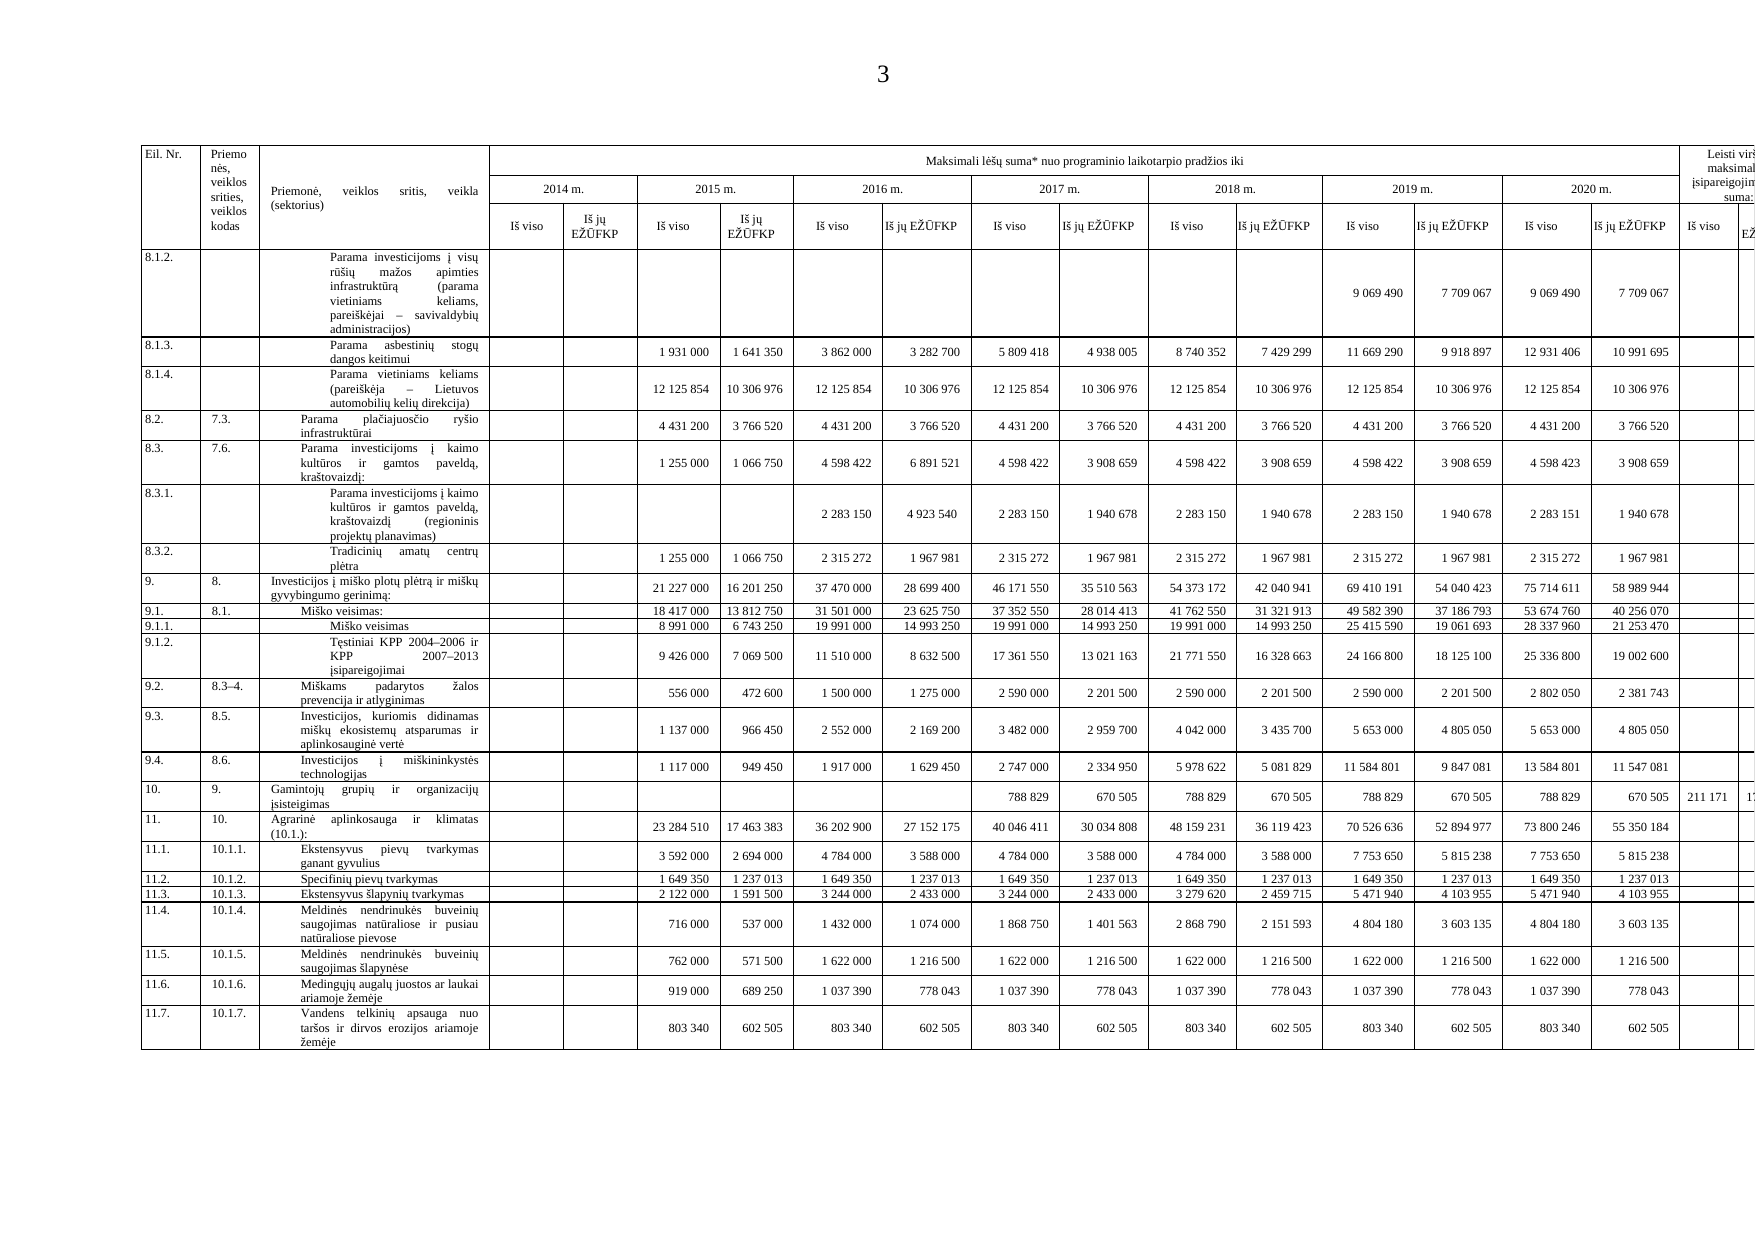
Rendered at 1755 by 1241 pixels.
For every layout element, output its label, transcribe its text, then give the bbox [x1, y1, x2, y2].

table_cell 11.7. [142, 1006, 200, 1049]
table_cell 25 415 590 [1323, 619, 1414, 633]
table_cell 36 119 423 [1237, 812, 1322, 841]
table_cell 9 069 490 [1323, 250, 1414, 336]
table_cell 1 940 678 [1060, 485, 1148, 543]
table_cell 1 917 000 [794, 753, 882, 781]
table_cell 55 350 184 [1592, 812, 1679, 841]
table_cell Eil. Nr. [142, 146, 200, 249]
table_cell 3 603 135 [1592, 903, 1679, 946]
table_cell 2 334 950 [1060, 753, 1148, 781]
table_cell 2 122 000 [638, 887, 720, 901]
table_cell 11.3. [142, 887, 200, 901]
table_cell [201, 619, 259, 633]
table_cell Investicijos į miško plotų plėtrą ir miškų gyvybingumo gerinimą: [260, 574, 489, 602]
table_cell 28 014 413 [1060, 604, 1148, 618]
table_cell 3 282 700 [883, 338, 971, 366]
table_cell 8.1.2. [142, 250, 200, 336]
table_cell 6 891 521 [883, 441, 971, 484]
table_cell 9 847 081 [1415, 753, 1502, 781]
table_cell 19 991 000 [794, 619, 882, 633]
table_cell [490, 604, 563, 618]
table_cell 25 336 800 [1503, 634, 1591, 677]
table_cell 8.3.2. [142, 544, 200, 573]
table_cell 10 306 976 [721, 367, 793, 410]
table_cell [883, 782, 971, 811]
table_cell 30 034 808 [1060, 812, 1148, 841]
table_header [1148, 117, 1237, 145]
table_cell 1 622 000 [1503, 947, 1591, 975]
table_cell [490, 634, 563, 677]
table_cell 4 804 180 [1323, 903, 1414, 946]
table_cell 3 279 620 [1149, 887, 1236, 901]
table_cell Tęstiniai KPP 2004–2006 ir KPP 2007–2013 įsipareigojimai [260, 634, 489, 677]
table_cell [490, 708, 563, 751]
table_cell 24 166 800 [1323, 634, 1414, 677]
table_cell [1680, 619, 1738, 633]
table_cell 9 918 897 [1415, 338, 1502, 366]
table_cell 19 991 000 [1149, 619, 1236, 633]
table_cell 10.1.6. [201, 976, 259, 1005]
table_cell [564, 679, 637, 707]
table_cell [564, 441, 637, 484]
table_cell 2 283 150 [1323, 485, 1414, 543]
table_cell Parama asbestinių stogų dangos keitimui [260, 338, 489, 366]
table_cell 28 337 960 [1503, 619, 1591, 633]
table_cell Iš jų EŽŪFKP [564, 204, 637, 249]
table_cell [1680, 708, 1738, 751]
table_cell 778 043 [1060, 976, 1148, 1005]
table_cell 2 315 272 [794, 544, 882, 573]
table_cell [794, 250, 882, 336]
table_cell 48 159 231 [1149, 812, 1236, 841]
table_cell [564, 604, 637, 618]
table_cell 9.1.1. [142, 619, 200, 633]
table_cell [490, 544, 563, 573]
table_cell 5 978 622 [1149, 753, 1236, 781]
table_cell 9.1.2. [142, 634, 200, 677]
table_cell 9.4. [142, 753, 200, 781]
table_cell 3 766 520 [1415, 411, 1502, 440]
table_cell 670 505 [1237, 782, 1322, 811]
table_cell 11.2. [142, 872, 200, 886]
table_cell 778 043 [1415, 976, 1502, 1005]
table_cell [1680, 604, 1738, 618]
table_cell 4 598 422 [972, 441, 1059, 484]
table_cell 3 766 520 [721, 411, 793, 440]
table_cell 3 908 659 [1592, 441, 1679, 484]
table_cell [1739, 679, 1754, 707]
table_cell [1739, 544, 1754, 573]
table_cell [564, 842, 637, 871]
table_cell [1680, 1006, 1738, 1049]
table_cell 9.2. [142, 679, 200, 707]
table_cell 42 040 941 [1237, 574, 1322, 602]
table_cell Leisti viršyti maksimalius įsipareigojimus šia suma: [1680, 146, 1754, 203]
table_cell 1 237 013 [1592, 872, 1679, 886]
table_cell [564, 782, 637, 811]
table_cell 11 584 801 [1323, 753, 1414, 781]
table_cell 1 255 000 [638, 544, 720, 573]
table_cell 2020 m. [1503, 176, 1679, 203]
table_cell 8.3–4. [201, 679, 259, 707]
table_cell 2015 m. [638, 176, 793, 203]
table_cell Ekstensyvus šlapynių tvarkymas [260, 887, 489, 901]
table_cell 4 805 050 [1592, 708, 1679, 751]
table_cell 18 417 000 [638, 604, 720, 618]
table_cell [201, 338, 259, 366]
table_cell 2 283 150 [1149, 485, 1236, 543]
table_cell 3 244 000 [794, 887, 882, 901]
table_cell 4 103 955 [1415, 887, 1502, 901]
table_cell [564, 338, 637, 366]
table_cell 13 021 163 [1060, 634, 1148, 677]
table_cell [1739, 903, 1754, 946]
table_cell 3 908 659 [1060, 441, 1148, 484]
table_cell 4 784 000 [972, 842, 1059, 871]
table_cell 3 592 000 [638, 842, 720, 871]
table_cell 12 125 854 [638, 367, 720, 410]
table_cell [1680, 411, 1738, 440]
table_cell [564, 574, 637, 602]
table_cell 2 315 272 [1323, 544, 1414, 573]
table_cell 2018 m. [1149, 176, 1322, 203]
table_cell 1 432 000 [794, 903, 882, 946]
table_cell 2017 m. [972, 176, 1148, 203]
table_cell 2 694 000 [721, 842, 793, 871]
table_cell [1680, 679, 1738, 707]
table_cell 670 505 [1415, 782, 1502, 811]
table_cell [972, 250, 1059, 336]
table_cell 2 381 743 [1592, 679, 1679, 707]
table_cell [1739, 1006, 1754, 1049]
table_cell [564, 544, 637, 573]
table_cell 21 771 550 [1149, 634, 1236, 677]
table_cell 10 306 976 [1060, 367, 1148, 410]
table_cell 3 603 135 [1415, 903, 1502, 946]
table_cell [490, 872, 563, 886]
table_cell 7 753 650 [1323, 842, 1414, 871]
table_cell Iš jų EŽŪFKP [883, 204, 971, 249]
table_cell 14 993 250 [883, 619, 971, 633]
table_cell [1739, 441, 1754, 484]
table_cell Specifinių pievų tvarkymas [260, 872, 489, 886]
table_cell 12 125 854 [1149, 367, 1236, 410]
table_cell 10 991 695 [1592, 338, 1679, 366]
table_cell 788 829 [1149, 782, 1236, 811]
table_cell [564, 634, 637, 677]
table_cell Iš jų EŽŪFKP [1415, 204, 1502, 249]
table_cell [564, 947, 637, 975]
table_cell [564, 250, 637, 336]
table_cell 2019 m. [1323, 176, 1502, 203]
table_cell [794, 782, 882, 811]
table_cell 803 340 [972, 1006, 1059, 1049]
table_header [259, 117, 490, 145]
table_cell 1 967 981 [883, 544, 971, 573]
table_cell 1 967 981 [1592, 544, 1679, 573]
table_cell 1 237 013 [721, 872, 793, 886]
table_cell 2 315 272 [972, 544, 1059, 573]
table_cell Iš jų EŽŪFKP [1060, 204, 1148, 249]
table_cell 35 510 563 [1060, 574, 1148, 602]
table_cell 8.6. [201, 753, 259, 781]
table_cell [201, 485, 259, 543]
table_cell 19 002 600 [1592, 634, 1679, 677]
table_cell 472 600 [721, 679, 793, 707]
table_cell 2 201 500 [1415, 679, 1502, 707]
table_cell 1 967 981 [1237, 544, 1322, 573]
table_cell [564, 903, 637, 946]
table_cell [721, 250, 793, 336]
table_cell 1 401 563 [1060, 903, 1148, 946]
table_cell Iš viso [490, 204, 563, 249]
table_cell Iš jų EŽŪFKP [721, 204, 793, 249]
table_cell 1 641 350 [721, 338, 793, 366]
table_cell 75 714 611 [1503, 574, 1591, 602]
table_header [883, 117, 971, 145]
table_cell Ekstensyvus pievų tvarkymas ganant gyvulius [260, 842, 489, 871]
table_cell Miško veisimas [260, 619, 489, 633]
table_cell [490, 485, 563, 543]
table_cell 9 069 490 [1503, 250, 1591, 336]
table_cell 1 622 000 [1149, 947, 1236, 975]
table_cell Priemonės, veiklos srities, veiklos kodas [201, 146, 259, 249]
table_cell 11 669 290 [1323, 338, 1414, 366]
table_cell [490, 812, 563, 841]
table_cell 4 431 200 [794, 411, 882, 440]
table_cell [1680, 441, 1738, 484]
table_cell 8.1. [201, 604, 259, 618]
table_cell [1680, 250, 1738, 336]
table_header [971, 117, 1060, 145]
table_cell 1 622 000 [1323, 947, 1414, 975]
table_cell 6 743 250 [721, 619, 793, 633]
table_cell 778 043 [1237, 976, 1322, 1005]
table_cell 11.1. [142, 842, 200, 871]
table_cell 670 505 [1592, 782, 1679, 811]
table_cell 40 046 411 [972, 812, 1059, 841]
table_cell 1 216 500 [1592, 947, 1679, 975]
table_cell 37 470 000 [794, 574, 882, 602]
table_cell Miškams padarytos žalos prevencija ir atlyginimas [260, 679, 489, 707]
table_cell 1 237 013 [883, 872, 971, 886]
table_cell 2 283 151 [1503, 485, 1591, 543]
table_cell Iš viso [794, 204, 882, 249]
table_cell 716 000 [638, 903, 720, 946]
table_cell 1 066 750 [721, 544, 793, 573]
table_cell [564, 619, 637, 633]
table_header [794, 117, 882, 145]
table_cell [1739, 872, 1754, 886]
table_header [1060, 117, 1148, 145]
table_header Eur [1739, 117, 1754, 145]
table_cell 2 433 000 [883, 887, 971, 901]
table_cell 4 804 180 [1503, 903, 1591, 946]
table_cell 1 622 000 [972, 947, 1059, 975]
table_cell 8 991 000 [638, 619, 720, 633]
table_cell [1680, 544, 1738, 573]
table_cell [1149, 250, 1236, 336]
table_cell 2 151 593 [1237, 903, 1322, 946]
table_cell 8.5. [201, 708, 259, 751]
table_cell 1 037 390 [1149, 976, 1236, 1005]
table_cell 2 459 715 [1237, 887, 1322, 901]
table_cell [490, 619, 563, 633]
table_cell [490, 976, 563, 1005]
table_cell 602 505 [1237, 1006, 1322, 1049]
table_cell [1680, 338, 1738, 366]
table_cell 23 284 510 [638, 812, 720, 841]
table_cell 1 037 390 [794, 976, 882, 1005]
table_cell 1 275 000 [883, 679, 971, 707]
table_cell 11.6. [142, 976, 200, 1005]
table_cell [1680, 634, 1738, 677]
table_cell 1 591 500 [721, 887, 793, 901]
table_cell 8.3. [142, 441, 200, 484]
table_cell 2 590 000 [1149, 679, 1236, 707]
table_cell 37 352 550 [972, 604, 1059, 618]
table_cell Tradicinių amatų centrų plėtra [260, 544, 489, 573]
table_cell 3 766 520 [1060, 411, 1148, 440]
table_cell 4 431 200 [1503, 411, 1591, 440]
table_cell 602 505 [1415, 1006, 1502, 1049]
table_cell [490, 842, 563, 871]
table_cell 602 505 [883, 1006, 971, 1049]
table_cell 10.1.5. [201, 947, 259, 975]
table_cell 571 500 [721, 947, 793, 975]
table_cell 4 923 540 [883, 485, 971, 543]
table_cell Iš viso [1323, 204, 1414, 249]
table_cell [564, 753, 637, 781]
table_cell 9. [142, 574, 200, 602]
table_cell [1739, 411, 1754, 440]
table_cell 7 709 067 [1592, 250, 1679, 336]
table_cell 27 152 175 [883, 812, 971, 841]
table_cell [1680, 842, 1738, 871]
table_cell 602 505 [1592, 1006, 1679, 1049]
table_cell Investicijos į miškininkystės technologijas [260, 753, 489, 781]
table_cell 2 552 000 [794, 708, 882, 751]
table_cell [490, 782, 563, 811]
table_cell 10 306 976 [883, 367, 971, 410]
table_cell [564, 872, 637, 886]
table_cell [1739, 338, 1754, 366]
table_cell 1 931 000 [638, 338, 720, 366]
table_cell [1680, 485, 1738, 543]
table_cell [201, 250, 259, 336]
table_cell 18 125 100 [1415, 634, 1502, 677]
table_cell 12 125 854 [794, 367, 882, 410]
table_cell 4 938 005 [1060, 338, 1148, 366]
table_cell 1 037 390 [1503, 976, 1591, 1005]
table_cell [1680, 812, 1738, 841]
table_cell 9 426 000 [638, 634, 720, 677]
table_cell 803 340 [1503, 1006, 1591, 1049]
table_header [490, 117, 794, 145]
table_cell 28 699 400 [883, 574, 971, 602]
table_cell 8 632 500 [883, 634, 971, 677]
table_cell [564, 485, 637, 543]
table_cell 778 043 [883, 976, 971, 1005]
table_cell [1739, 812, 1754, 841]
table_cell 1 137 000 [638, 708, 720, 751]
table_cell [883, 250, 971, 336]
table_cell 41 762 550 [1149, 604, 1236, 618]
table_cell 3 244 000 [972, 887, 1059, 901]
table_cell 1 967 981 [1060, 544, 1148, 573]
table_cell 5 809 418 [972, 338, 1059, 366]
table_cell 37 186 793 [1415, 604, 1502, 618]
table_cell 602 505 [721, 1006, 793, 1049]
table_cell 3 908 659 [1415, 441, 1502, 484]
table_cell 10. [201, 812, 259, 841]
table_cell 8.3.1. [142, 485, 200, 543]
table_cell 4 598 422 [1323, 441, 1414, 484]
table_cell 3 588 000 [1237, 842, 1322, 871]
table_cell 16 328 663 [1237, 634, 1322, 677]
table_cell 5 815 238 [1415, 842, 1502, 871]
table_cell Maksimali lėšų suma* nuo programinio laikotarpio pradžios iki [490, 146, 1679, 175]
table_cell [201, 634, 259, 677]
table_cell 23 625 750 [883, 604, 971, 618]
table_cell [1060, 250, 1148, 336]
table_cell 7 709 067 [1415, 250, 1502, 336]
table_cell 10. [142, 782, 200, 811]
table_cell 3 908 659 [1237, 441, 1322, 484]
table_cell [564, 887, 637, 901]
table_cell [1739, 619, 1754, 633]
table_cell 31 501 000 [794, 604, 882, 618]
table_cell 1 500 000 [794, 679, 882, 707]
table_cell 2 868 790 [1149, 903, 1236, 946]
table_cell Parama plačiajuosčio ryšio infrastruktūrai [260, 411, 489, 440]
table_cell 9.1. [142, 604, 200, 618]
table_cell [564, 367, 637, 410]
table_cell [490, 903, 563, 946]
table_cell 5 653 000 [1323, 708, 1414, 751]
table_cell 1 649 350 [1149, 872, 1236, 886]
table_cell 12 125 854 [972, 367, 1059, 410]
table_cell [490, 1006, 563, 1049]
table_cell Medingųjų augalų juostos ar laukai ariamoje žemėje [260, 976, 489, 1005]
table_cell 4 784 000 [1149, 842, 1236, 871]
table_cell [1739, 250, 1754, 336]
table_cell 10.1.2. [201, 872, 259, 886]
table_cell 2 315 272 [1149, 544, 1236, 573]
table_cell 2 315 272 [1503, 544, 1591, 573]
table_cell [201, 544, 259, 573]
table_cell 14 993 250 [1060, 619, 1148, 633]
table_cell Priemonė, veiklos sritis, veikla (sektorius) [260, 146, 489, 249]
table_cell [564, 812, 637, 841]
table_cell 10.1.1. [201, 842, 259, 871]
table_cell [1739, 574, 1754, 602]
table_cell 803 340 [1149, 1006, 1236, 1049]
table_cell Iš viso [1680, 204, 1738, 249]
table_cell [490, 753, 563, 781]
table_cell 2014 m. [490, 176, 637, 203]
table_cell [1680, 887, 1738, 901]
table_cell 10 306 976 [1415, 367, 1502, 410]
table_cell 2 433 000 [1060, 887, 1148, 901]
table_cell [564, 708, 637, 751]
table_cell 1 074 000 [883, 903, 971, 946]
table_cell Parama investicijoms į visų rūšių mažos apimties infrastruktūrą (parama vietiniams keliams, pareiškėjai – savivaldybių administracijos) [260, 250, 489, 336]
table_cell 2 169 200 [883, 708, 971, 751]
table_cell 12 125 854 [1503, 367, 1591, 410]
table_cell 9. [201, 782, 259, 811]
table_cell [1739, 887, 1754, 901]
table_cell 10.1.3. [201, 887, 259, 901]
table_cell 12 125 854 [1323, 367, 1414, 410]
table_cell 1 629 450 [883, 753, 971, 781]
table_cell [1739, 976, 1754, 1005]
table_cell 49 582 390 [1323, 604, 1414, 618]
table_cell 8.1.3. [142, 338, 200, 366]
table_cell 36 202 900 [794, 812, 882, 841]
table_cell [490, 887, 563, 901]
table_cell 179 495 [1739, 782, 1754, 811]
table_cell Parama vietiniams keliams (pareiškėja – Lietuvos automobilių kelių direkcija) [260, 367, 489, 410]
table_cell 762 000 [638, 947, 720, 975]
table_cell 1 216 500 [1237, 947, 1322, 975]
table_cell [638, 485, 720, 543]
table_cell Meldinės nendrinukės buveinių saugojimas šlapynėse [260, 947, 489, 975]
table_cell 4 805 050 [1415, 708, 1502, 751]
table_cell 2 201 500 [1237, 679, 1322, 707]
table_cell 19 991 000 [972, 619, 1059, 633]
table_cell 3 862 000 [794, 338, 882, 366]
table_cell [1739, 753, 1754, 781]
table_cell 8 740 352 [1149, 338, 1236, 366]
table_cell 2 201 500 [1060, 679, 1148, 707]
table_cell 1 237 013 [1237, 872, 1322, 886]
table_cell 21 227 000 [638, 574, 720, 602]
table_header [1414, 117, 1503, 145]
table_cell 3 588 000 [1060, 842, 1148, 871]
table_cell 5 653 000 [1503, 708, 1591, 751]
table_cell 7 069 500 [721, 634, 793, 677]
table_cell 1 255 000 [638, 441, 720, 484]
table_cell Gamintojų grupių ir organizacijų įsisteigimas [260, 782, 489, 811]
table_cell 3 588 000 [883, 842, 971, 871]
table_cell 11 510 000 [794, 634, 882, 677]
table_cell [1680, 903, 1738, 946]
table_cell 788 829 [1503, 782, 1591, 811]
table_cell 2 590 000 [1323, 679, 1414, 707]
table_cell 1 940 678 [1592, 485, 1679, 543]
table_cell [1680, 367, 1738, 410]
table_cell [1739, 604, 1754, 618]
table_cell 803 340 [794, 1006, 882, 1049]
table_cell Parama investicijoms į kaimo kultūros ir gamtos paveldą, kraštovaizdį: [260, 441, 489, 484]
table_cell 11 547 081 [1592, 753, 1679, 781]
table_cell 69 410 191 [1323, 574, 1414, 602]
table_cell [1237, 250, 1322, 336]
table_cell 1 967 981 [1415, 544, 1502, 573]
table_cell [1680, 872, 1738, 886]
table_cell 3 435 700 [1237, 708, 1322, 751]
table_cell 54 040 423 [1415, 574, 1502, 602]
table_cell 2 590 000 [972, 679, 1059, 707]
table_cell [490, 367, 563, 410]
table_header [1323, 117, 1414, 145]
table_cell 31 321 913 [1237, 604, 1322, 618]
table_cell 211 171 [1680, 782, 1738, 811]
table_cell Iš jų EŽŪFKP [1237, 204, 1322, 249]
table_cell 7.6. [201, 441, 259, 484]
table_cell 1 037 390 [972, 976, 1059, 1005]
table_cell [564, 976, 637, 1005]
table_cell 3 766 520 [1592, 411, 1679, 440]
table_cell [1680, 976, 1738, 1005]
table_cell 4 431 200 [1149, 411, 1236, 440]
table_cell [721, 782, 793, 811]
table_cell Iš jų EŽŪFKP [1739, 204, 1754, 249]
table_cell 16 201 250 [721, 574, 793, 602]
table_cell Iš viso [972, 204, 1059, 249]
table_cell 4 042 000 [1149, 708, 1236, 751]
table_cell 8.1.4. [142, 367, 200, 410]
table_cell 1 649 350 [638, 872, 720, 886]
table_cell 11.5. [142, 947, 200, 975]
table_cell Iš viso [1503, 204, 1591, 249]
table_cell 19 061 693 [1415, 619, 1502, 633]
table_cell Meldinės nendrinukės buveinių saugojimas natūraliose ir pusiau natūraliose pievose [260, 903, 489, 946]
table_cell Agrarinė aplinkosauga ir klimatas (10.1.): [260, 812, 489, 841]
table_cell [490, 947, 563, 975]
table_cell 4 431 200 [1323, 411, 1414, 440]
table_cell 2 959 700 [1060, 708, 1148, 751]
table_cell 1 940 678 [1237, 485, 1322, 543]
table_cell [721, 485, 793, 543]
table_cell 17 361 550 [972, 634, 1059, 677]
table_cell 4 598 423 [1503, 441, 1591, 484]
table_cell 11.4. [142, 903, 200, 946]
table_cell 1 216 500 [1415, 947, 1502, 975]
table_cell Iš viso [638, 204, 720, 249]
table_cell [1739, 367, 1754, 410]
table_cell 10 306 976 [1237, 367, 1322, 410]
table_cell 2 747 000 [972, 753, 1059, 781]
table_cell 1 940 678 [1415, 485, 1502, 543]
table_header [1591, 117, 1680, 145]
table_cell 4 598 422 [1149, 441, 1236, 484]
table_cell 2 283 150 [972, 485, 1059, 543]
table_header [1237, 117, 1322, 145]
table_cell [1739, 634, 1754, 677]
table_cell 10.1.4. [201, 903, 259, 946]
table_cell 803 340 [1323, 1006, 1414, 1049]
table_cell 52 894 977 [1415, 812, 1502, 841]
table_cell Iš jų EŽŪFKP [1592, 204, 1679, 249]
table_cell 3 766 520 [1237, 411, 1322, 440]
table_cell 13 812 750 [721, 604, 793, 618]
table_cell [490, 441, 563, 484]
table_header [200, 117, 259, 145]
table_cell [1739, 842, 1754, 871]
table_header [1503, 117, 1591, 145]
table_cell [490, 338, 563, 366]
table_cell 3 766 520 [883, 411, 971, 440]
table_cell [1739, 708, 1754, 751]
table_cell 8. [201, 574, 259, 602]
table_cell 4 431 200 [972, 411, 1059, 440]
table_cell Iš viso [1149, 204, 1236, 249]
table_cell [201, 367, 259, 410]
table_cell [490, 679, 563, 707]
table_cell [1680, 753, 1738, 781]
table_cell 1 649 350 [1323, 872, 1414, 886]
table_header [141, 117, 200, 145]
table_cell 803 340 [638, 1006, 720, 1049]
table_cell 54 373 172 [1149, 574, 1236, 602]
table_cell 12 931 406 [1503, 338, 1591, 366]
table_cell 1 237 013 [1415, 872, 1502, 886]
table_cell 9.3. [142, 708, 200, 751]
table_cell 53 674 760 [1503, 604, 1591, 618]
table_cell 4 598 422 [794, 441, 882, 484]
table_cell 10 306 976 [1592, 367, 1679, 410]
table_cell 5 471 940 [1323, 887, 1414, 901]
table_cell 5 471 940 [1503, 887, 1591, 901]
table_cell 46 171 550 [972, 574, 1059, 602]
table_cell [1739, 947, 1754, 975]
table_cell [1680, 947, 1738, 975]
table_cell 2 283 150 [794, 485, 882, 543]
table_cell 602 505 [1060, 1006, 1148, 1049]
table_cell 4 431 200 [638, 411, 720, 440]
table_cell 788 829 [972, 782, 1059, 811]
table_cell 1 622 000 [794, 947, 882, 975]
table_cell 7 753 650 [1503, 842, 1591, 871]
table_cell 5 815 238 [1592, 842, 1679, 871]
table_cell Investicijos, kuriomis didinamas miškų ekosistemų atsparumas ir aplinkosauginė vertė [260, 708, 489, 751]
table_cell 537 000 [721, 903, 793, 946]
table_cell 4 103 955 [1592, 887, 1679, 901]
table_cell 2 802 050 [1503, 679, 1591, 707]
table_cell Miško veisimas: [260, 604, 489, 618]
table_cell 1 649 350 [972, 872, 1059, 886]
table_cell 21 253 470 [1592, 619, 1679, 633]
table_cell 788 829 [1323, 782, 1414, 811]
table_cell [638, 782, 720, 811]
table_cell 1 237 013 [1060, 872, 1148, 886]
table_cell Vandens telkinių apsauga nuo taršos ir dirvos erozijos ariamoje žemėje [260, 1006, 489, 1049]
table_cell 670 505 [1060, 782, 1148, 811]
table_cell 1 066 750 [721, 441, 793, 484]
table_cell 1 868 750 [972, 903, 1059, 946]
table_cell 13 584 801 [1503, 753, 1591, 781]
table_cell 5 081 829 [1237, 753, 1322, 781]
table_cell 1 216 500 [883, 947, 971, 975]
table_cell 966 450 [721, 708, 793, 751]
table_cell Parama investicijoms į kaimo kultūros ir gamtos paveldą, kraštovaizdį (regioninis projektų planavimas) [260, 485, 489, 543]
table_cell 10.1.7. [201, 1006, 259, 1049]
table_cell 1 649 350 [794, 872, 882, 886]
table_cell 4 784 000 [794, 842, 882, 871]
table_cell 3 482 000 [972, 708, 1059, 751]
table_cell [638, 250, 720, 336]
table_cell 7.3. [201, 411, 259, 440]
table_cell 1 216 500 [1060, 947, 1148, 975]
table_cell 58 989 944 [1592, 574, 1679, 602]
table_cell 70 526 636 [1323, 812, 1414, 841]
table_cell [564, 1006, 637, 1049]
table_cell 556 000 [638, 679, 720, 707]
table_cell 2016 m. [794, 176, 971, 203]
table_cell 14 993 250 [1237, 619, 1322, 633]
table_cell 7 429 299 [1237, 338, 1322, 366]
table_cell 689 250 [721, 976, 793, 1005]
table_cell 1 117 000 [638, 753, 720, 781]
table_cell [1680, 574, 1738, 602]
table_cell [490, 250, 563, 336]
table_header [1680, 117, 1739, 145]
table_cell 778 043 [1592, 976, 1679, 1005]
table_cell [490, 411, 563, 440]
table_cell 40 256 070 [1592, 604, 1679, 618]
table_cell [564, 411, 637, 440]
table_cell 949 450 [721, 753, 793, 781]
table_cell 919 000 [638, 976, 720, 1005]
table_cell 11. [142, 812, 200, 841]
table_cell 1 037 390 [1323, 976, 1414, 1005]
table_cell 17 463 383 [721, 812, 793, 841]
table_cell 8.2. [142, 411, 200, 440]
table_cell [490, 574, 563, 602]
table_cell [1739, 485, 1754, 543]
table_cell 73 800 246 [1503, 812, 1591, 841]
table_cell 1 649 350 [1503, 872, 1591, 886]
